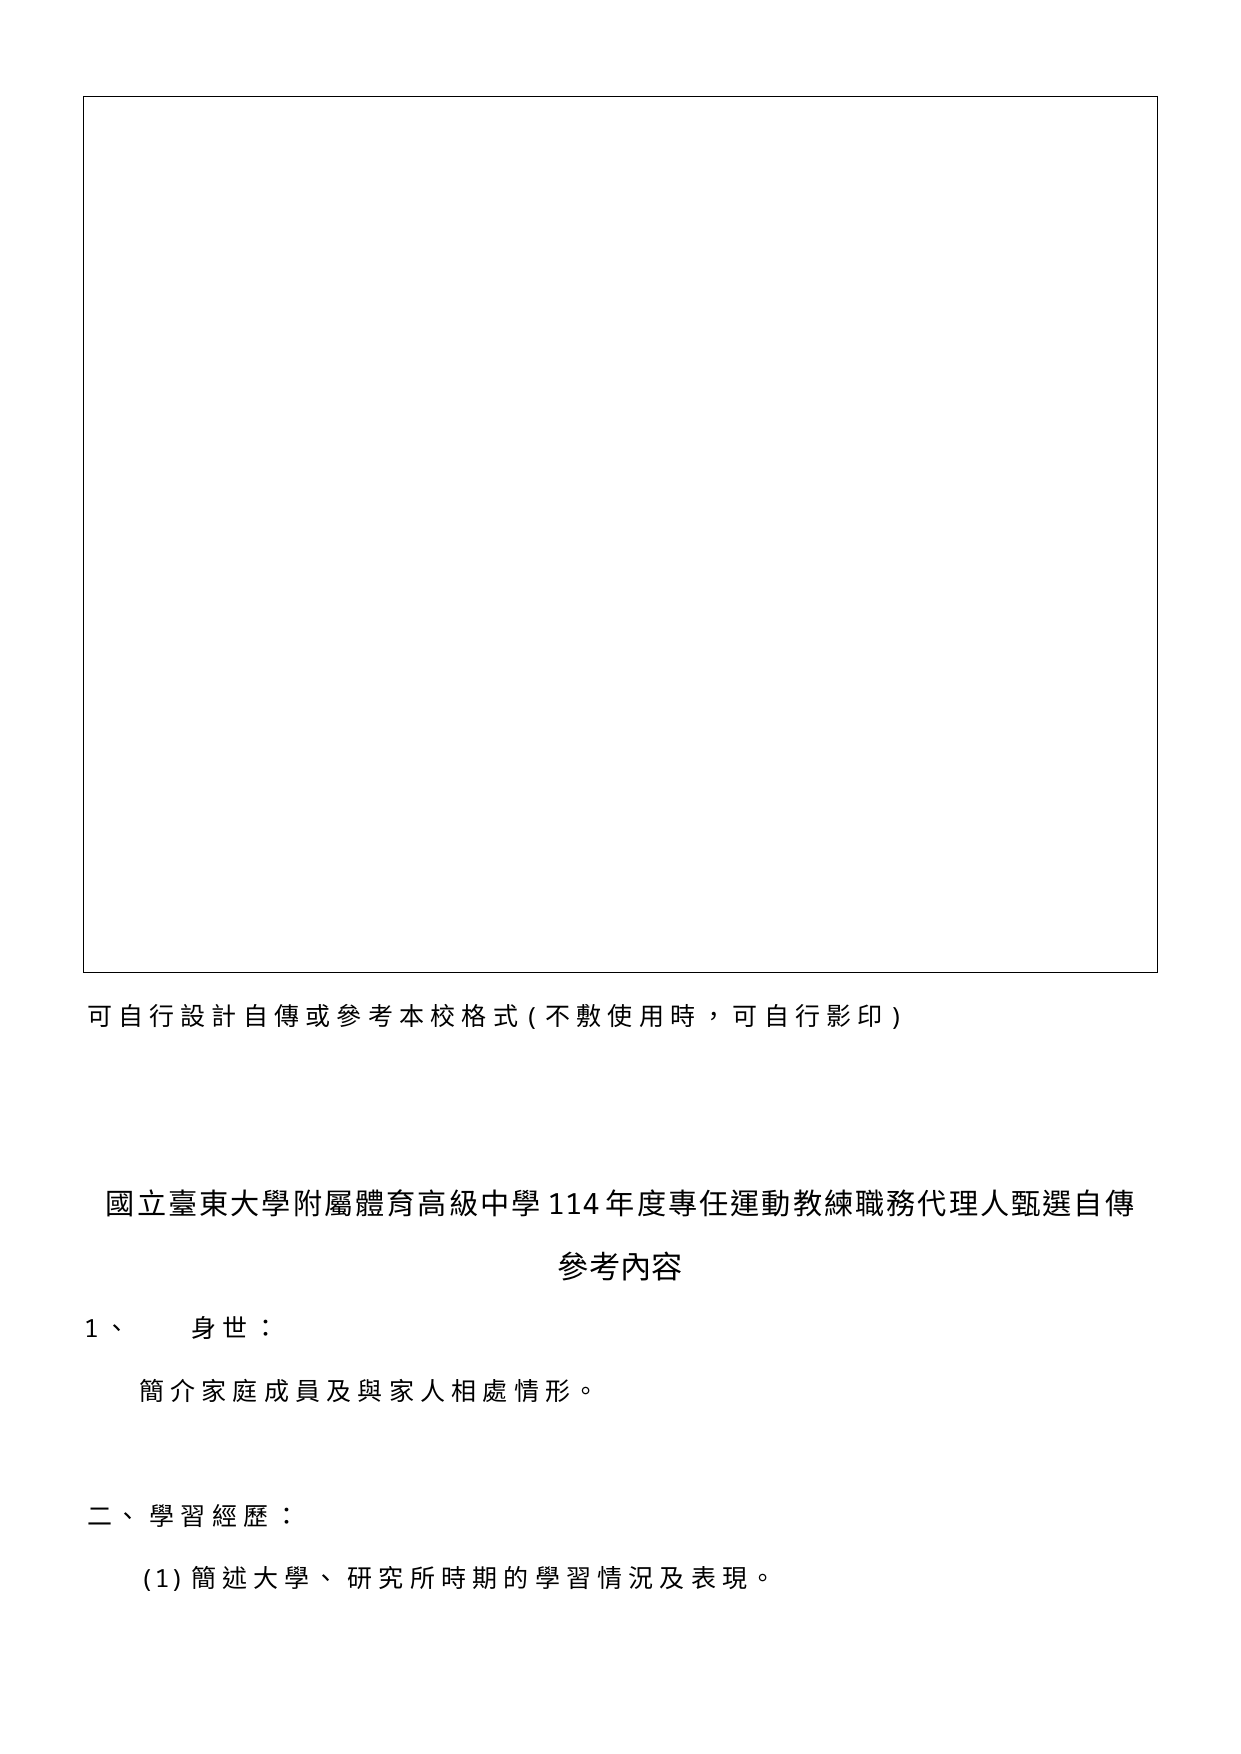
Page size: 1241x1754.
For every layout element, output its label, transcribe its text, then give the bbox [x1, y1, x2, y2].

text 可自行設計自傳或參考本校格式(不敷使用時，可自行影印) [84, 973, 1157, 1035]
text 簡介家庭成員及與家人相處情形。 [84, 1348, 1157, 1410]
text 國立臺東大學附屬體育高級中學114年度專任運動教練職務代理人甄選自傳 [84, 1160, 1157, 1223]
table_header [84, 97, 1157, 972]
text 二、學習經歷： [84, 1473, 1157, 1535]
text (1)簡述大學、研究所時期的學習情況及表現。 [134, 1535, 1157, 1598]
text 參考內容 [84, 1223, 1157, 1285]
list 身世： [84, 1285, 1157, 1348]
